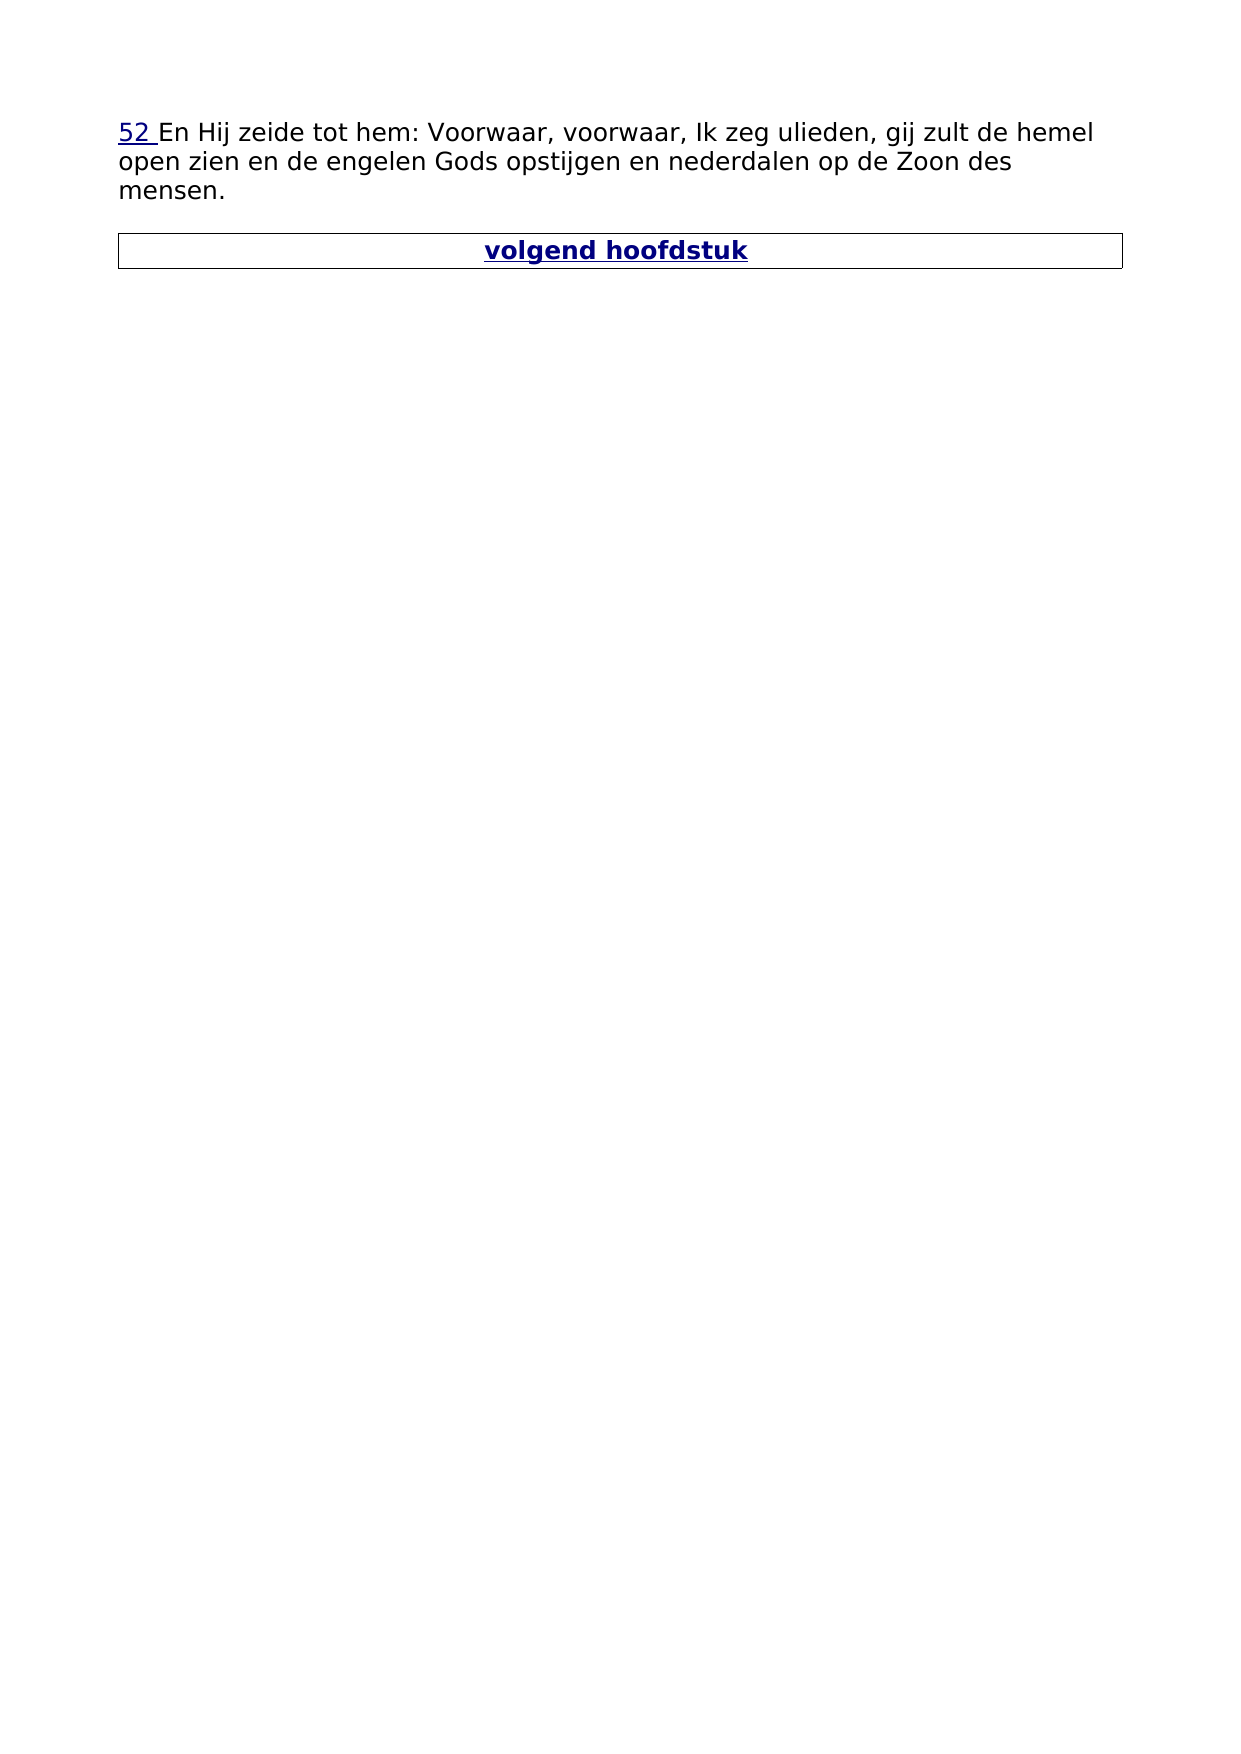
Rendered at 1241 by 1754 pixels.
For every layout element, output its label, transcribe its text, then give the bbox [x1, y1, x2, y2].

text 52 En Hij zeide tot hem: Voorwaar, voorwaar, Ik zeg ulieden, gij zult de hemel open zien en de engelen Gods opstijgen en nederdalen op de Zoon des mensen. [118, 118, 1122, 206]
table_header volgend hoofdstuk [119, 234, 1122, 268]
